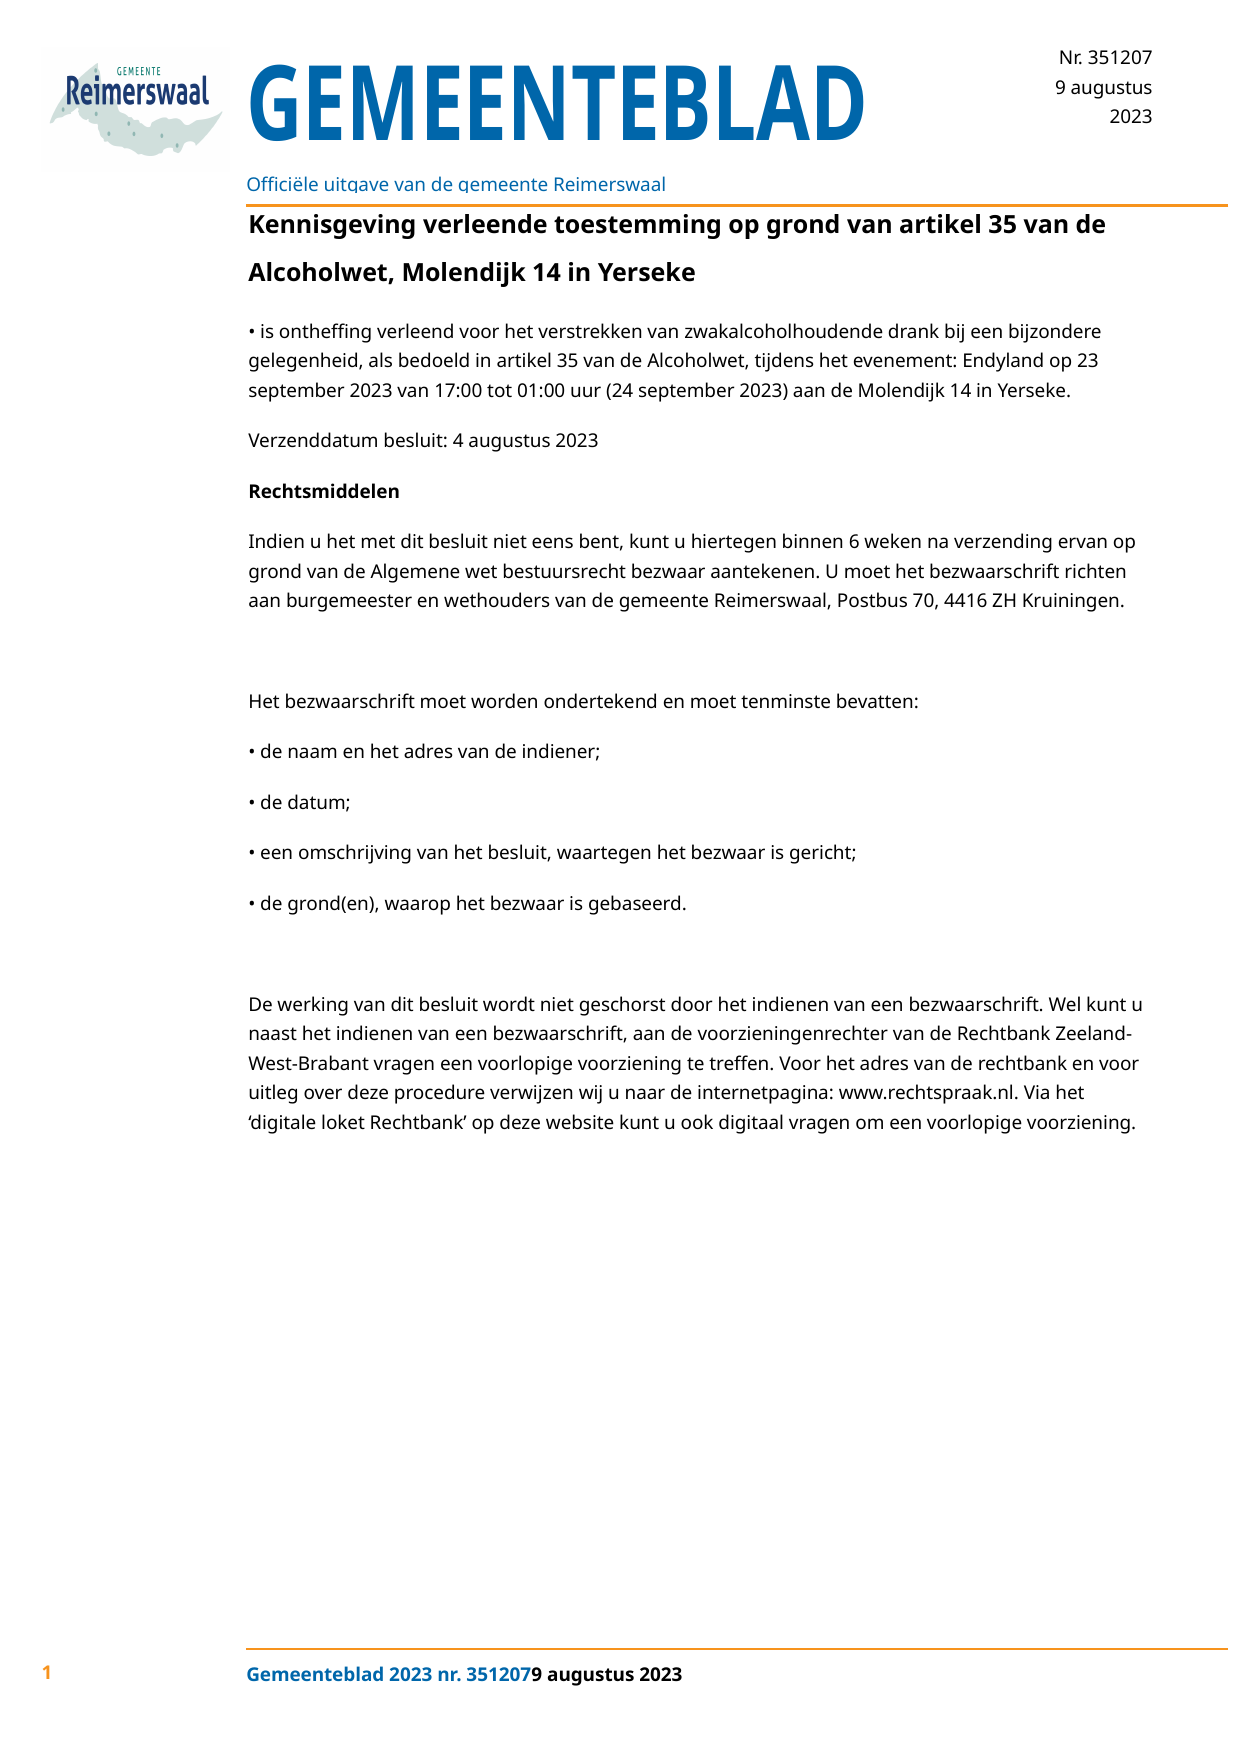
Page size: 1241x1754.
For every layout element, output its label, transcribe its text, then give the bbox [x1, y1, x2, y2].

text • de naam en het adres van de indiener; [248, 739, 1152, 764]
text Rechtsmiddelen [248, 478, 1152, 504]
text • de datum; [248, 789, 1152, 815]
text De werking van dit besluit wordt niet geschorst door het indienen van een bezwaarschrift. Wel kunt u naast het indienen van een bezwaarschrift, aan de voorzieningenrechter van de Rechtbank Zeeland-West-Brabant vragen een voorlopige voorziening te treffen. Voor het adres van de rechtbank en voor uitleg over deze procedure verwijzen wij u naar de internetpagina: www.rechtspraak.nl. Via het ‘digitale loket Rechtbank’ op deze website kunt u ook digitaal vragen om een voorlopige voorziening. [248, 991, 1152, 1135]
text • is ontheffing verleend voor het verstrekken van zwakalcoholhoudende drank bij een bijzondere gelegenheid, als bedoeld in artikel 35 van de Alcoholwet, tijdens het evenement: Endyland op 23 september 2023 van 17:00 tot 01:00 uur (24 september 2023) aan de Molendijk 14 in Yerseke. [248, 318, 1152, 403]
picture [41, 47, 231, 172]
text Het bezwaarschrift moet worden ondertekend en moet tenminste bevatten: [248, 688, 1152, 714]
text Verzenddatum besluit: 4 augustus 2023 [248, 427, 1152, 453]
text • een omschrijving van het besluit, waartegen het bezwaar is gericht; [248, 839, 1152, 865]
text • de grond(en), waarop het bezwaar is gebaseerd. [248, 890, 1152, 916]
text Kennisgeving verleende toestemming op grond van artikel 35 van de Alcoholwet, Molendijk 14 in Yerseke [248, 207, 1152, 288]
text Indien u het met dit besluit niet eens bent, kunt u hiertegen binnen 6 weken na verzending ervan op grond van de Algemene wet bestuursrecht bezwaar aantekenen. U moet het bezwaarschrift richten aan burgemeester en wethouders van de gemeente Reimerswaal, Postbus 70, 4416 ZH Kruiningen. [248, 528, 1152, 613]
